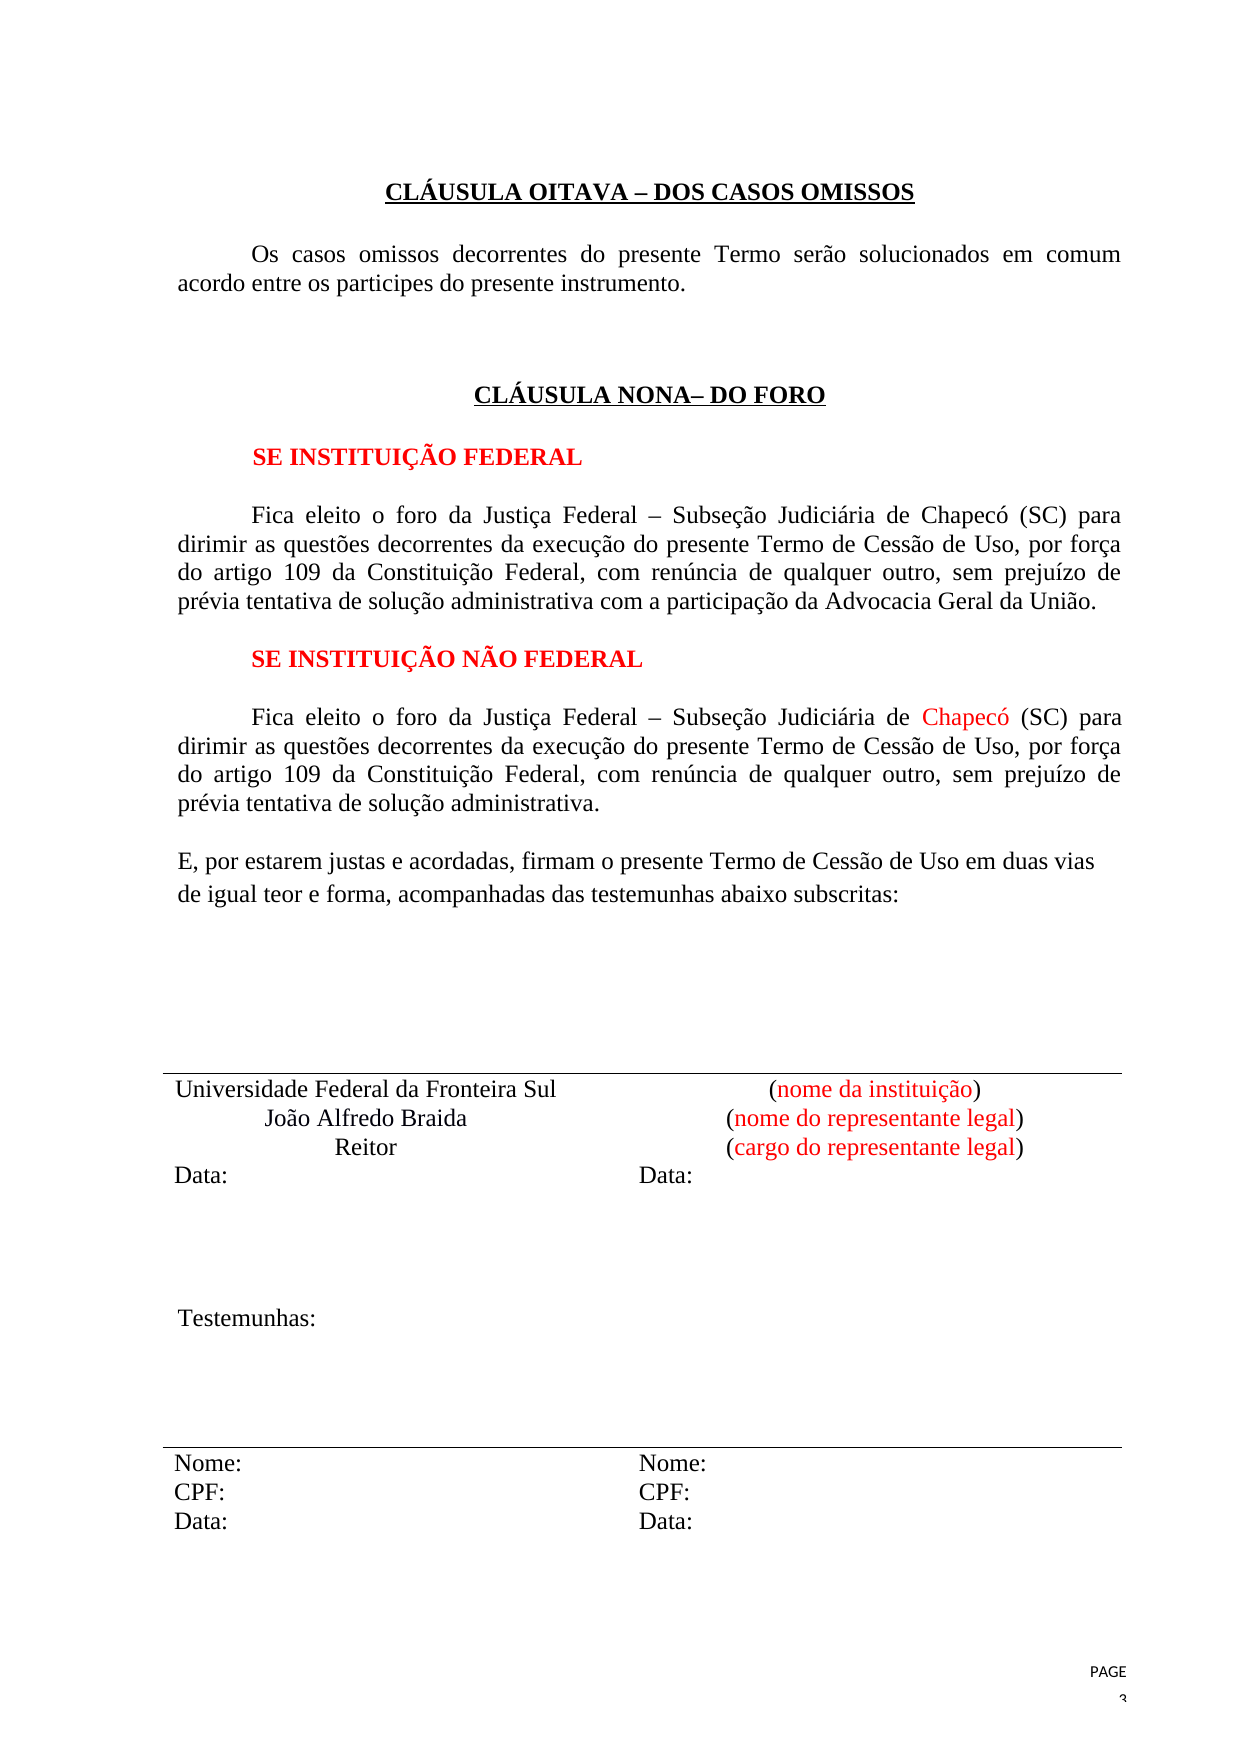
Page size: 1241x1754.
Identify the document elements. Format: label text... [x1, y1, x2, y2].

table_cell CPF: [628, 1477, 1122, 1506]
table_header Nome: [628, 1448, 1122, 1477]
table_header (nome da instituição) [628, 1074, 1122, 1103]
table_cell CPF: [163, 1477, 568, 1506]
table_header Universidade Federal da Fronteira Sul [163, 1074, 568, 1103]
table_cell João Alfredo Braida [163, 1103, 568, 1132]
table_cell Data: [628, 1161, 1122, 1189]
text CLÁUSULA NONA– DO FORO [177, 380, 1122, 409]
text Fica eleito o foro da Justiça Federal – Subseção Judiciária de Chapecó (SC) para dirimir as questões decorrentes da execução do presente Termo de Cessão de Uso, por força do artigo 109 da Constituição Federal, com renúncia de qualquer outro, sem prejuízo de prévia tentativa de solução administrativa. [177, 702, 1122, 817]
table_cell (nome do representante legal) [628, 1103, 1122, 1132]
table_header Nome: [163, 1448, 568, 1477]
table_cell [569, 1132, 627, 1161]
text Fica eleito o foro da Justiça Federal – Subseção Judiciária de Chapecó (SC) para dirimir as questões decorrentes da execução do presente Termo de Cessão de Uso, por força do artigo 109 da Constituição Federal, com renúncia de qualquer outro, sem prejuízo de prévia tentativa de solução administrativa com a participação da Advocacia Geral da União. [177, 500, 1122, 615]
text Testemunhas: [177, 1303, 1122, 1332]
table_header [569, 1448, 627, 1477]
text E, por estarem justas e acordadas, firmam o presente Termo de Cessão de Uso em duas vias de igual teor e forma, acompanhadas das testemunhas abaixo subscritas: [177, 846, 1122, 908]
table_cell (cargo do representante legal) [628, 1132, 1122, 1161]
table_cell [569, 1103, 627, 1132]
table_header [569, 1074, 627, 1103]
table_cell Data: [628, 1506, 1122, 1534]
table_cell [569, 1477, 627, 1506]
text Os casos omissos decorrentes do presente Termo serão solucionados em comum acordo entre os participes do presente instrumento. [177, 239, 1122, 297]
text SE INSTITUIÇÃO NÃO FEDERAL [177, 644, 1122, 673]
table_cell Reitor [163, 1132, 568, 1161]
table_cell Data: [163, 1506, 568, 1534]
text SE INSTITUIÇÃO FEDERAL [177, 442, 1122, 471]
table_cell [569, 1161, 627, 1189]
table_cell Data: [163, 1161, 568, 1189]
text CLÁUSULA OITAVA – DOS CASOS OMISSOS [177, 177, 1122, 206]
table_cell [569, 1506, 627, 1534]
